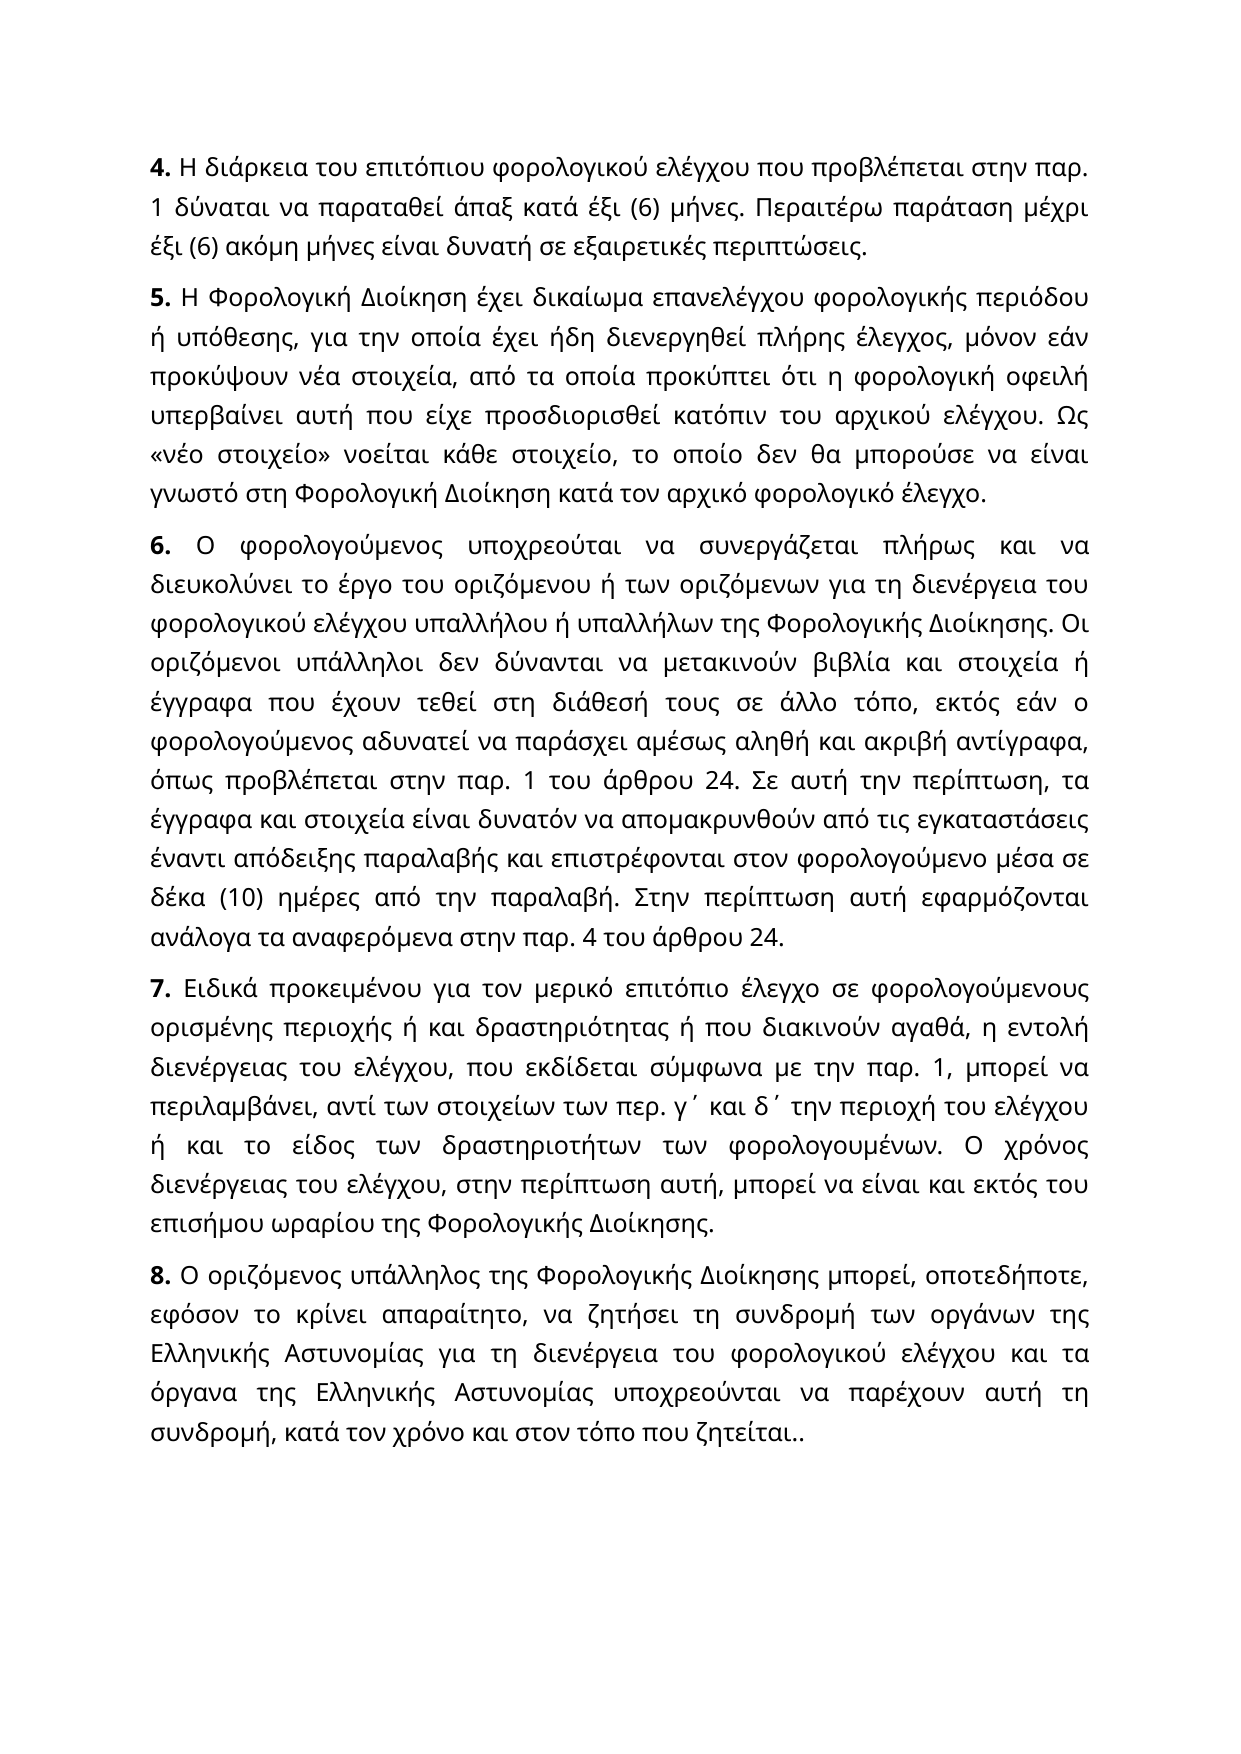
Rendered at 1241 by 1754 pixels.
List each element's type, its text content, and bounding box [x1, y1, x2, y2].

text 4. Η διάρκεια του επιτόπιου φορολογικού ελέγχου που προβλέπεται στην παρ. 1 δύναται να παραταθεί άπαξ κατά έξι (6) μήνες. Περαιτέρω παράταση μέχρι έξι (6) ακόμη μήνες είναι δυνατή σε εξαιρετικές περιπτώσεις. [150, 150, 1090, 262]
text 6. Ο φορολογούμενος υποχρεούται να συνεργάζεται πλήρως και να διευκολύνει το έργο του οριζόμενου ή των οριζόμενων για τη διενέργεια του φορολογικού ελέγχου υπαλλήλου ή υπαλλήλων της Φορολογικής Διοίκησης. Οι οριζόμενοι υπάλληλοι δεν δύνανται να μετακινούν βιβλία και στοιχεία ή έγγραφα που έχουν τεθεί στη διάθεσή τους σε άλλο τόπο, εκτός εάν ο φορολογούμενος αδυνατεί να παράσχει αμέσως αληθή και ακριβή αντίγραφα, όπως προβλέπεται στην παρ. 1 του άρθρου 24. Σε αυτή την περίπτωση, τα έγγραφα και στοιχεία είναι δυνατόν να απομακρυνθούν από τις εγκαταστάσεις έναντι απόδειξης παραλαβής και επιστρέφονται στον φορολογούμενο μέσα σε δέκα (10) ημέρες από την παραλαβή. Στην περίπτωση αυτή εφαρμόζονται ανάλογα τα αναφερόμενα στην παρ. 4 του άρθρου 24. [150, 527, 1090, 953]
text 8. Ο οριζόμενος υπάλληλος της Φορολογικής Διοίκησης μπορεί, οποτεδήποτε, εφόσον το κρίνει απαραίτητο, να ζητήσει τη συνδρομή των οργάνων της Ελληνικής Αστυνομίας για τη διενέργεια του φορολογικού ελέγχου και τα όργανα της Ελληνικής Αστυνομίας υποχρεούνται να παρέχουν αυτή τη συνδρομή, κατά τον χρόνο και στον τόπο που ζητείται.. [150, 1257, 1090, 1448]
text 5. Η Φορολογική Διοίκηση έχει δικαίωμα επανελέγχου φορολογικής περιόδου ή υπόθεσης, για την οποία έχει ήδη διενεργηθεί πλήρης έλεγχος, μόνον εάν προκύψουν νέα στοιχεία, από τα οποία προκύπτει ότι η φορολογική οφειλή υπερβαίνει αυτή που είχε προσδιορισθεί κατόπιν του αρχικού ελέγχου. Ως «νέο στοιχείο» νοείται κάθε στοιχείο, το οποίο δεν θα μπορούσε να είναι γνωστό στη Φορολογική Διοίκηση κατά τον αρχικό φορολογικό έλεγχο. [150, 280, 1090, 510]
text 7. Ειδικά προκειμένου για τον μερικό επιτόπιο έλεγχο σε φορολογούμενους ορισμένης περιοχής ή και δραστηριότητας ή που διακινούν αγαθά, η εντολή διενέργειας του ελέγχου, που εκδίδεται σύμφωνα με την παρ. 1, μπορεί να περιλαμβάνει, αντί των στοιχείων των περ. γ΄ και δ΄ την περιοχή του ελέγχου ή και το είδος των δραστηριοτήτων των φορολογουμένων. Ο χρόνος διενέργειας του ελέγχου, στην περίπτωση αυτή, μπορεί να είναι και εκτός του επισήμου ωραρίου της Φορολογικής Διοίκησης. [150, 971, 1090, 1240]
